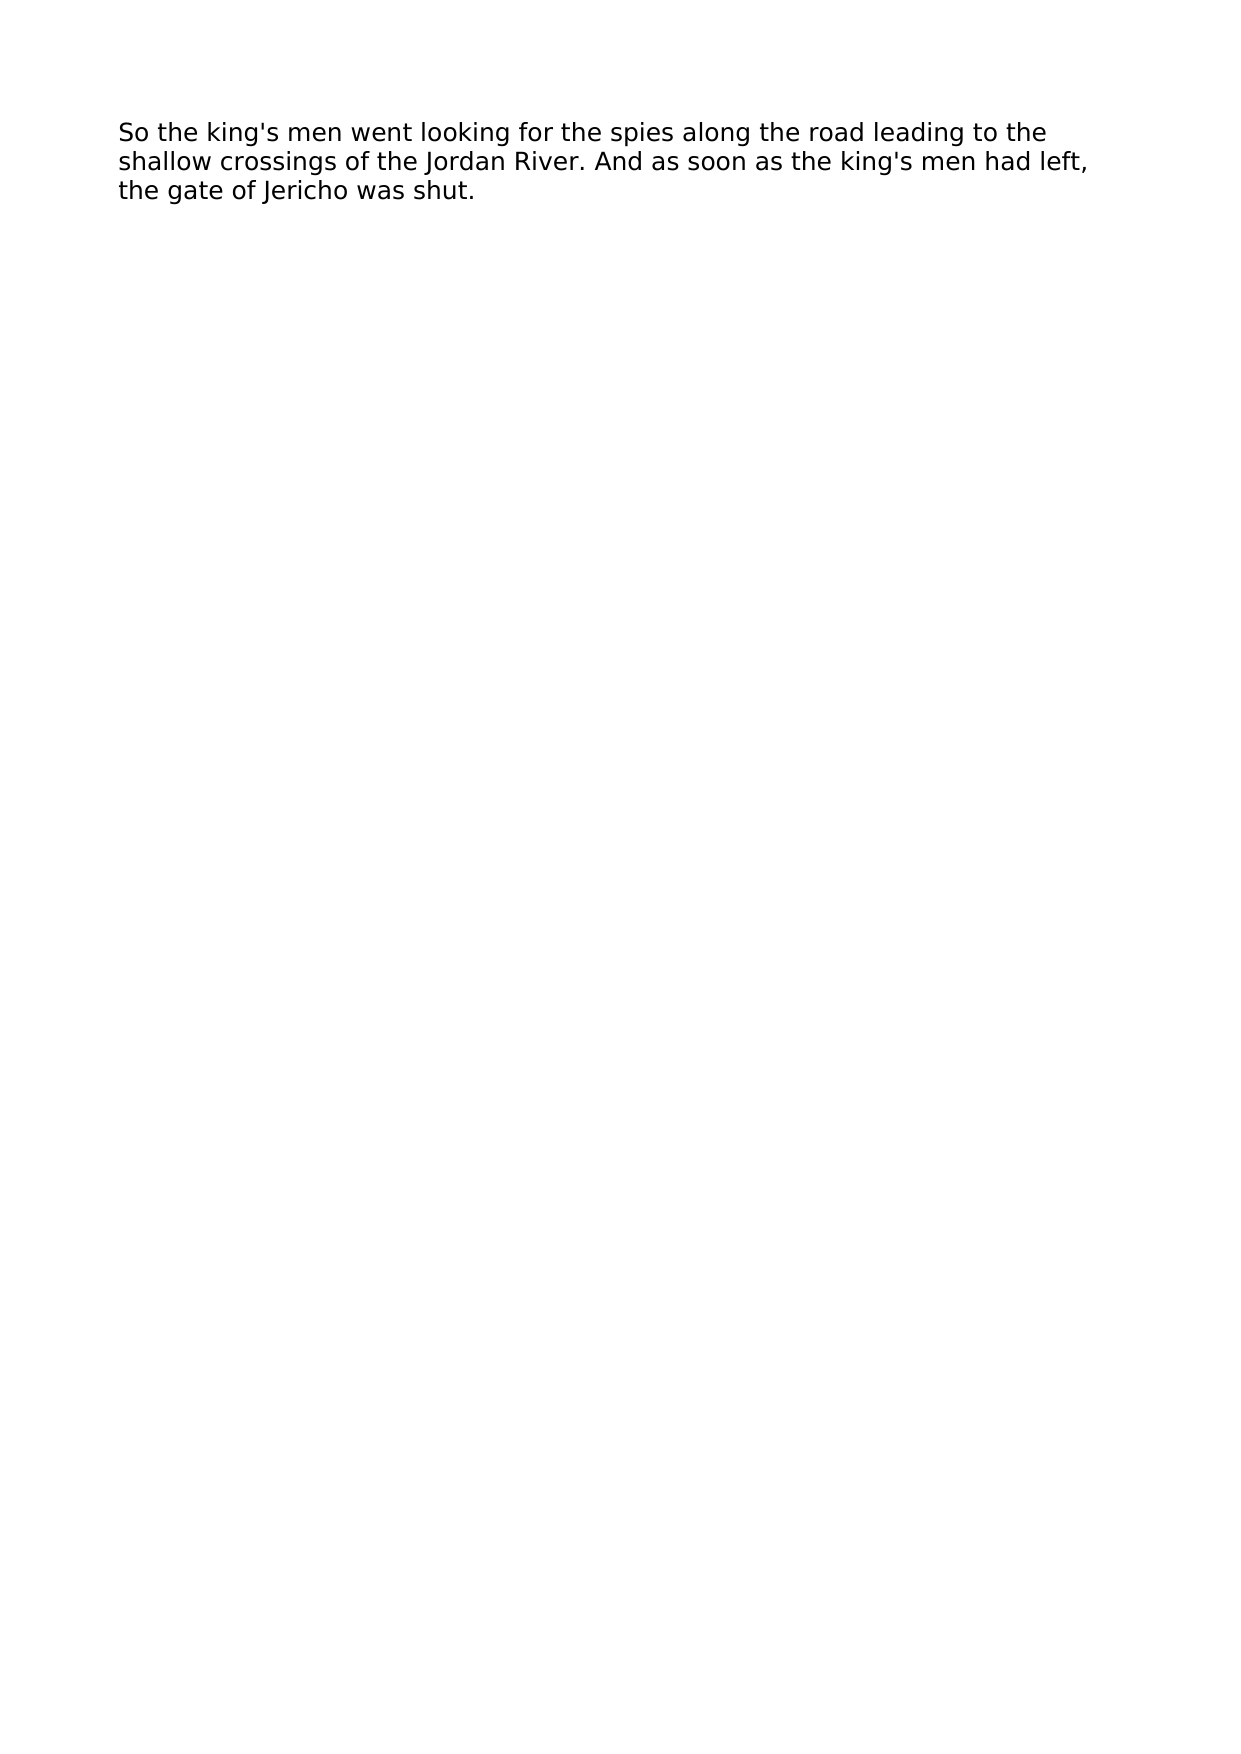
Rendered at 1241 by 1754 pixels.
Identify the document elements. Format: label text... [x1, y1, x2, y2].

text So the king's men went looking for the spies along the road leading to the shallow crossings of the Jordan River. And as soon as the king's men had left, the gate of Jericho was shut. [118, 118, 1122, 206]
